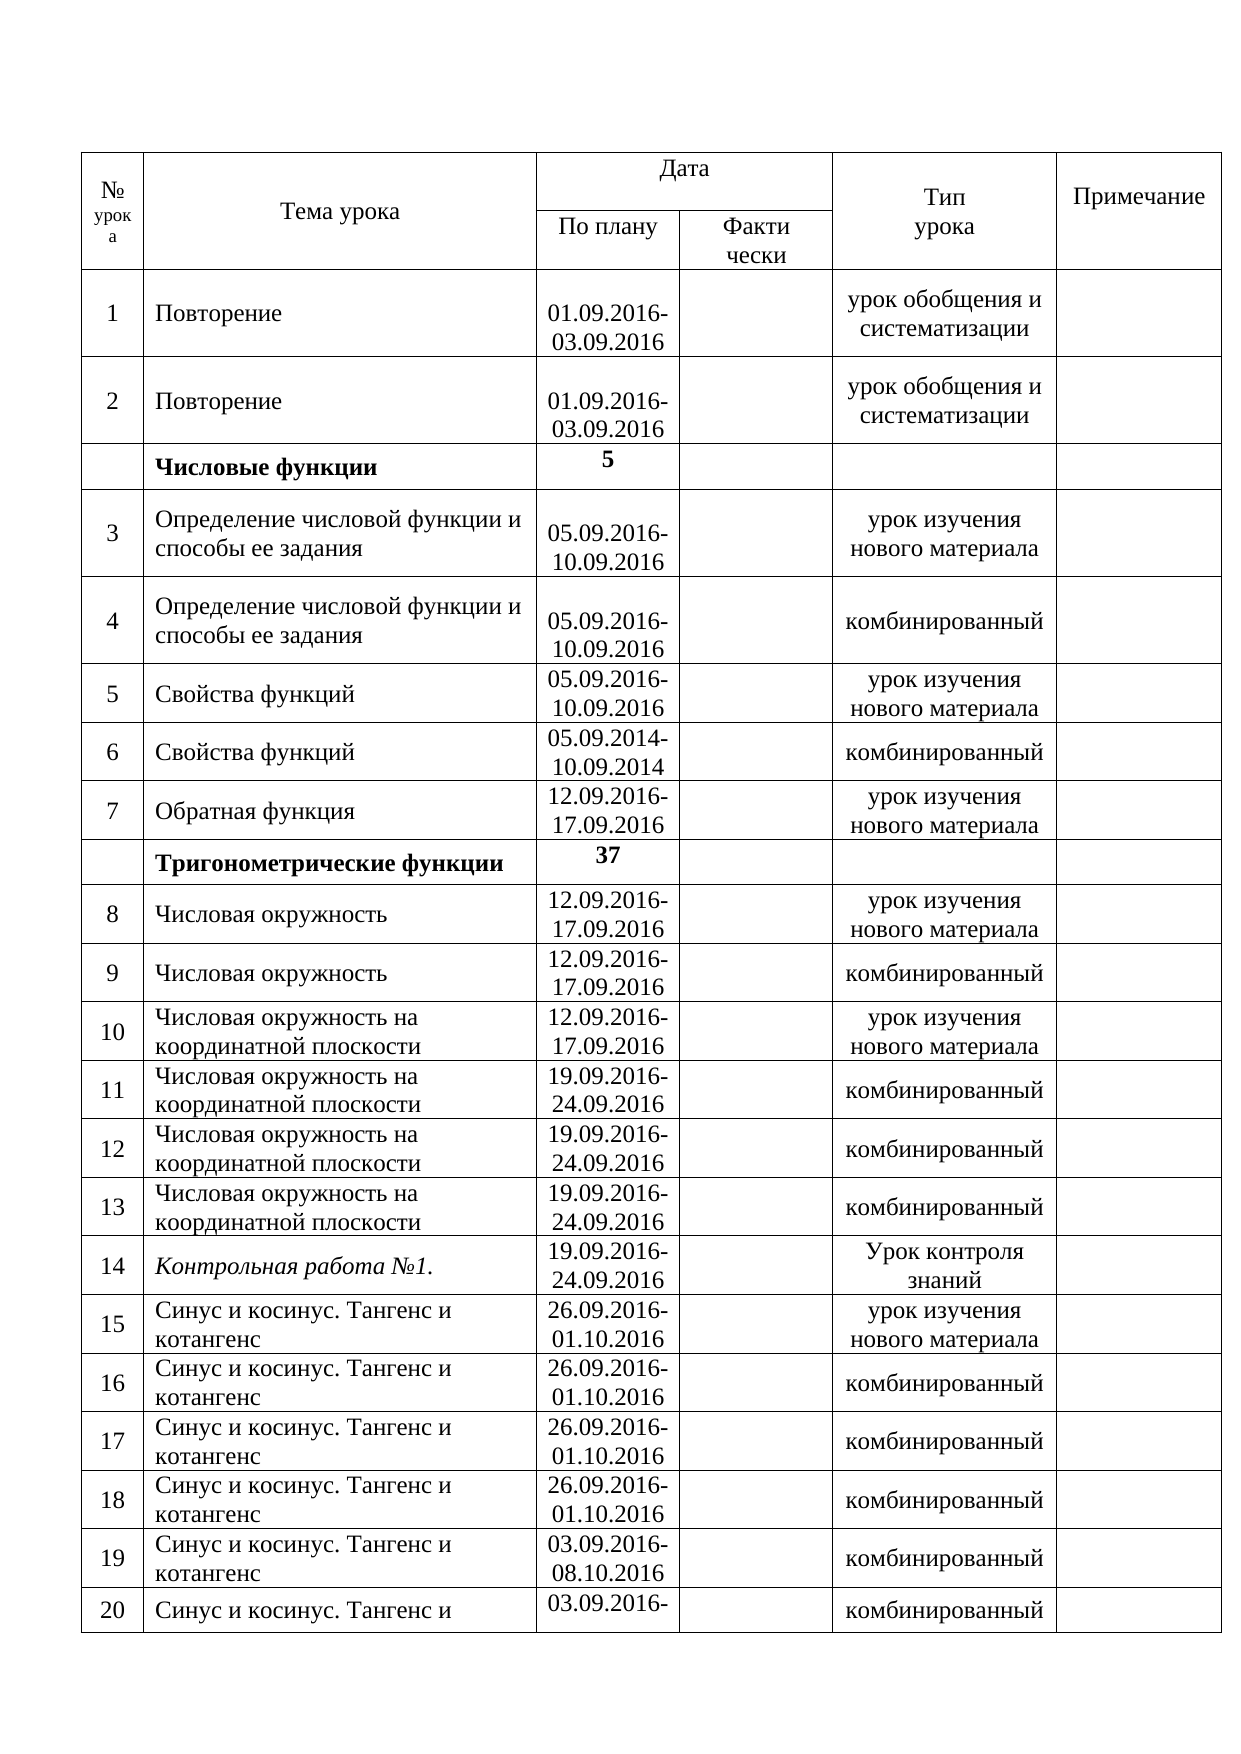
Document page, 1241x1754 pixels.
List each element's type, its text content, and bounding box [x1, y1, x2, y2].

table_cell Синус и косинус. Тангенс и котангенс [144, 1295, 536, 1352]
table_cell [680, 1119, 832, 1177]
table_cell Определение числовой функции и способы ее задания [144, 490, 536, 576]
table_cell Факти чески [680, 211, 832, 269]
table_cell Тригонометрические функции [144, 840, 536, 884]
table_cell урок изучения нового материала [833, 1295, 1056, 1352]
table_cell [680, 840, 832, 884]
table_cell 26.09.2016-01.10.2016 [537, 1295, 679, 1352]
table_cell [1057, 885, 1221, 943]
table_cell 05.09.2016-10.09.2016 [537, 664, 679, 722]
table_cell Синус и косинус. Тангенс и [144, 1588, 536, 1632]
table_cell 16 [82, 1354, 143, 1411]
table_cell По плану [537, 211, 679, 269]
table_cell 03.09.2016-08.10.2016 [537, 1529, 679, 1587]
table_cell Повторение [144, 357, 536, 443]
table_cell [680, 444, 832, 489]
table_cell Числовая окружность [144, 944, 536, 1001]
table_cell [1057, 1295, 1221, 1352]
table_cell [1057, 1529, 1221, 1587]
table_cell 9 [82, 944, 143, 1001]
table_cell [680, 490, 832, 576]
table_cell 19 [82, 1529, 143, 1587]
table_cell [1057, 781, 1221, 839]
table_cell Числовая окружность на координатной плоскости [144, 1002, 536, 1060]
table_cell [833, 444, 1056, 489]
table_cell комбинированный [833, 944, 1056, 1001]
table_cell [1057, 1412, 1221, 1469]
table_cell 26.09.2016-01.10.2016 [537, 1471, 679, 1528]
table_cell [1057, 444, 1221, 489]
table_cell Урок контроля знаний [833, 1236, 1056, 1294]
table_cell [680, 1002, 832, 1060]
table_cell комбинированный [833, 577, 1056, 663]
table_cell [680, 1236, 832, 1294]
table_cell [680, 1471, 832, 1528]
table_cell 19.09.2016-24.09.2016 [537, 1236, 679, 1294]
table_header № урока [82, 153, 143, 269]
table_cell 12.09.2016-17.09.2016 [537, 885, 679, 943]
table_cell [1057, 490, 1221, 576]
table_cell 13 [82, 1178, 143, 1235]
table_cell Числовые функции [144, 444, 536, 489]
table_cell 6 [82, 723, 143, 780]
table_cell 17 [82, 1412, 143, 1469]
table_header Тип урока [833, 153, 1056, 269]
table_cell 7 [82, 781, 143, 839]
table_cell [1057, 357, 1221, 443]
table_cell 11 [82, 1061, 143, 1118]
table_cell 26.09.2016-01.10.2016 [537, 1354, 679, 1411]
table_cell 05.09.2016-10.09.2016 [537, 577, 679, 663]
table_cell Обратная функция [144, 781, 536, 839]
table_cell комбинированный [833, 1178, 1056, 1235]
table_cell [680, 1354, 832, 1411]
table_cell 05.09.2016-10.09.2016 [537, 490, 679, 576]
table_cell 19.09.2016-24.09.2016 [537, 1061, 679, 1118]
table_cell [1057, 1471, 1221, 1528]
table_cell 12.09.2016-17.09.2016 [537, 781, 679, 839]
table_cell Определение числовой функции и способы ее задания [144, 577, 536, 663]
table_cell [680, 885, 832, 943]
table_cell Числовая окружность на координатной плоскости [144, 1119, 536, 1177]
table_cell Числовая окружность [144, 885, 536, 943]
table_cell [1057, 723, 1221, 780]
table_cell Числовая окружность на координатной плоскости [144, 1061, 536, 1118]
table_cell комбинированный [833, 1061, 1056, 1118]
table_cell комбинированный [833, 1412, 1056, 1469]
table_cell 3 [82, 490, 143, 576]
table_cell 4 [82, 577, 143, 663]
table_cell урок изучения нового материала [833, 781, 1056, 839]
table_cell 2 [82, 357, 143, 443]
table_cell 10 [82, 1002, 143, 1060]
table_cell [680, 1529, 832, 1587]
table_cell [833, 840, 1056, 884]
table_cell комбинированный [833, 723, 1056, 780]
table_cell Синус и косинус. Тангенс и котангенс [144, 1354, 536, 1411]
table_cell Синус и косинус. Тангенс и котангенс [144, 1529, 536, 1587]
table_cell [680, 664, 832, 722]
table_cell [680, 577, 832, 663]
table_cell 26.09.2016-01.10.2016 [537, 1412, 679, 1469]
table_cell Синус и косинус. Тангенс и котангенс [144, 1471, 536, 1528]
table_cell Повторение [144, 270, 536, 356]
table_cell 37 [537, 840, 679, 884]
table_cell [1057, 1354, 1221, 1411]
table_cell урок изучения нового материала [833, 1002, 1056, 1060]
table_cell [1057, 944, 1221, 1001]
table_cell [680, 1178, 832, 1235]
table_cell 19.09.2016-24.09.2016 [537, 1119, 679, 1177]
table_cell 5 [82, 664, 143, 722]
table_cell [680, 723, 832, 780]
table_cell [1057, 1119, 1221, 1177]
table_cell [680, 357, 832, 443]
table_cell 12.09.2016-17.09.2016 [537, 944, 679, 1001]
table_cell [1057, 1236, 1221, 1294]
table_cell 15 [82, 1295, 143, 1352]
table_cell 12.09.2016-17.09.2016 [537, 1002, 679, 1060]
table_cell 1 [82, 270, 143, 356]
table_cell [680, 781, 832, 839]
table_cell 18 [82, 1471, 143, 1528]
table_cell [82, 444, 143, 489]
table_cell комбинированный [833, 1529, 1056, 1587]
table_cell [1057, 664, 1221, 722]
table_cell урок изучения нового материала [833, 490, 1056, 576]
table_cell Свойства функций [144, 664, 536, 722]
table_cell урок обобщения и систематизации [833, 270, 1056, 356]
table_cell комбинированный [833, 1588, 1056, 1632]
table_cell комбинированный [833, 1119, 1056, 1177]
table_cell 14 [82, 1236, 143, 1294]
table_cell 8 [82, 885, 143, 943]
table_cell 12 [82, 1119, 143, 1177]
table_header Примечание [1057, 153, 1221, 269]
table_cell [680, 944, 832, 1001]
table_cell [1057, 1061, 1221, 1118]
table_header Дата [537, 153, 832, 210]
table_cell [1057, 577, 1221, 663]
table_cell Контрольная работа №1. [144, 1236, 536, 1294]
table_cell [680, 1061, 832, 1118]
table_cell 03.09.2016- [537, 1588, 679, 1632]
table_cell Числовая окружность на координатной плоскости [144, 1178, 536, 1235]
table_cell [680, 1295, 832, 1352]
table_header Тема урока [144, 153, 536, 269]
table_cell урок изучения нового материала [833, 885, 1056, 943]
table_cell [680, 270, 832, 356]
table_cell урок изучения нового материала [833, 664, 1056, 722]
table_cell комбинированный [833, 1354, 1056, 1411]
table_cell 05.09.2014-10.09.2014 [537, 723, 679, 780]
table_cell [82, 840, 143, 884]
table_cell 01.09.2016-03.09.2016 [537, 357, 679, 443]
table_cell 01.09.2016-03.09.2016 [537, 270, 679, 356]
table_cell Синус и косинус. Тангенс и котангенс [144, 1412, 536, 1469]
table_cell [1057, 1002, 1221, 1060]
table_cell 5 [537, 444, 679, 489]
table_cell [1057, 1178, 1221, 1235]
table_cell [1057, 1588, 1221, 1632]
table_cell урок обобщения и систематизации [833, 357, 1056, 443]
table_cell Свойства функций [144, 723, 536, 780]
table_cell [1057, 840, 1221, 884]
table_cell [1057, 270, 1221, 356]
table_cell комбинированный [833, 1471, 1056, 1528]
table_cell [680, 1588, 832, 1632]
table_cell 20 [82, 1588, 143, 1632]
table_cell 19.09.2016-24.09.2016 [537, 1178, 679, 1235]
table_cell [680, 1412, 832, 1469]
